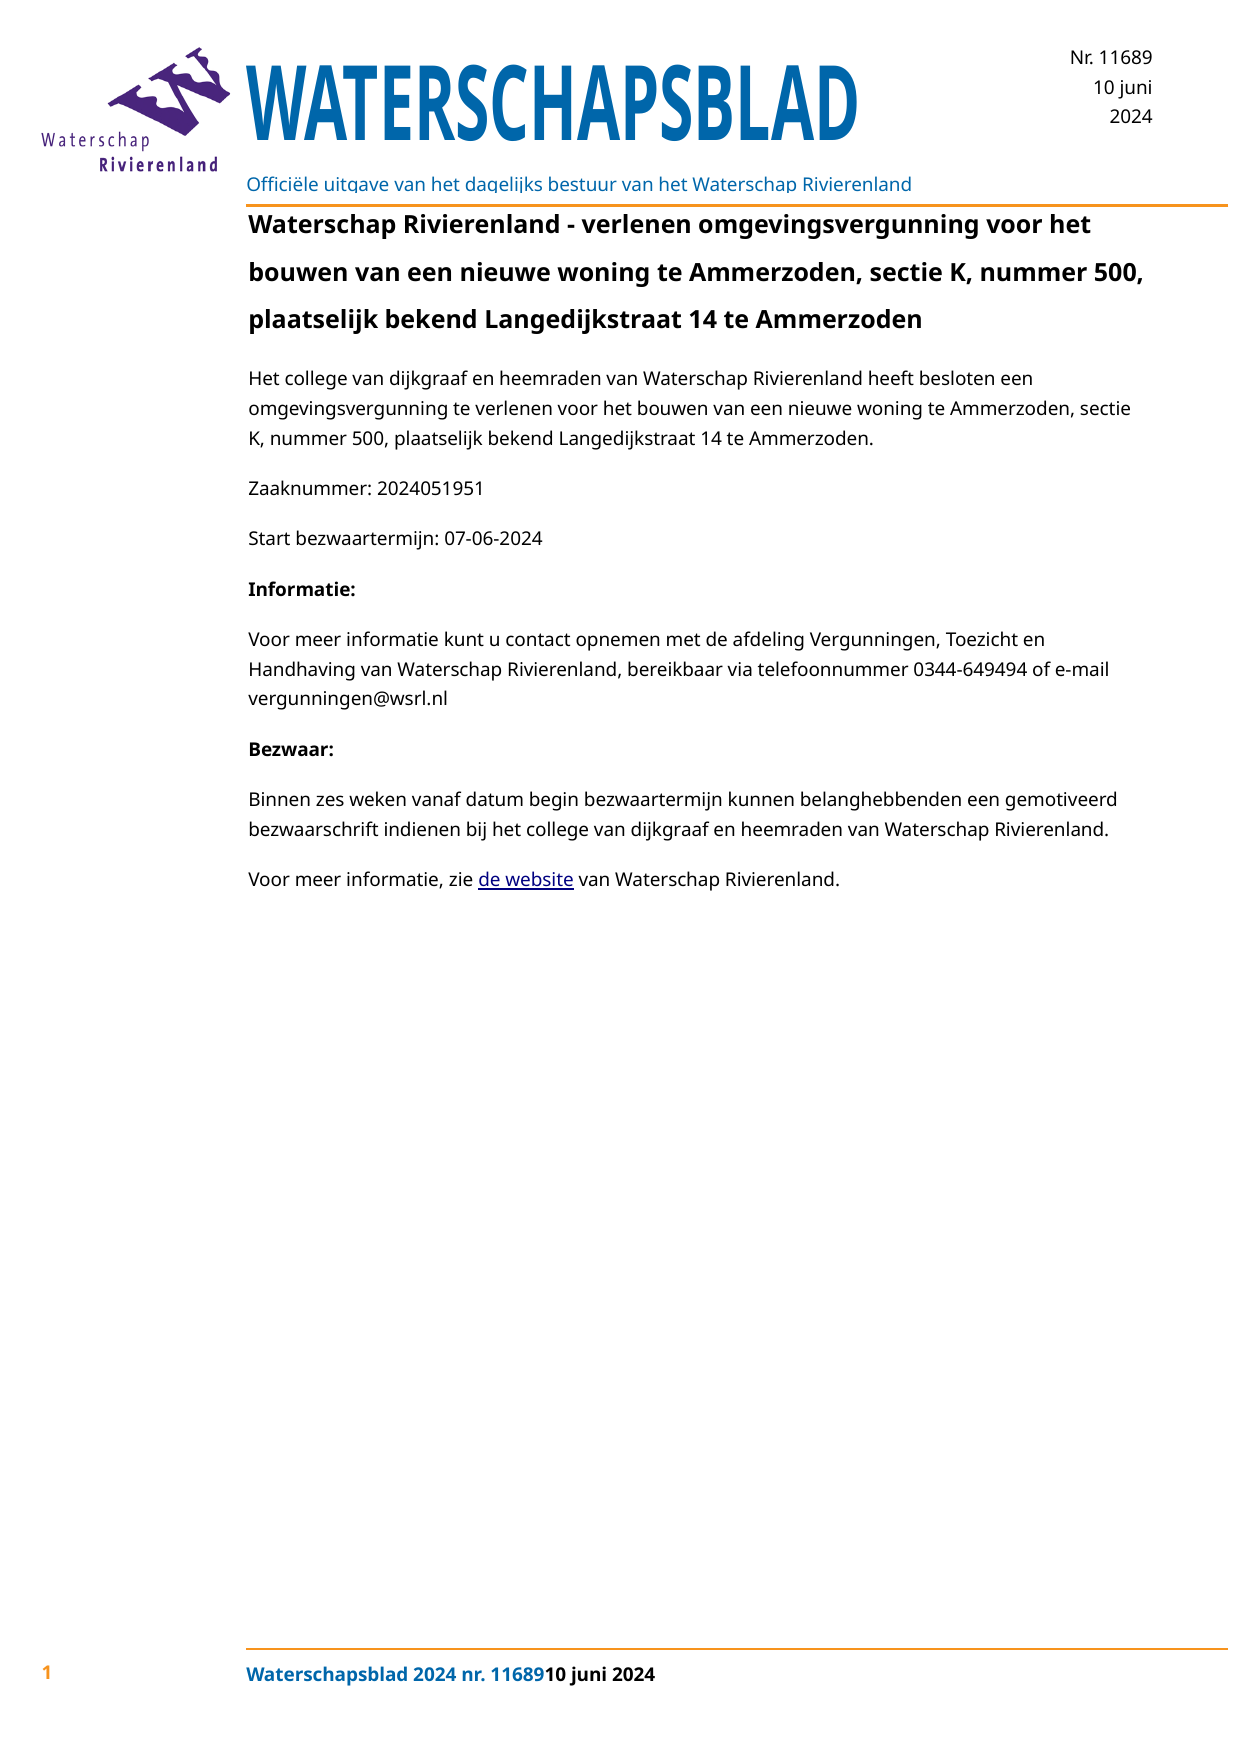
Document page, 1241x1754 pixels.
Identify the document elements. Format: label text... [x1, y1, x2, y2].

text Zaaknummer: 2024051951 [248, 475, 1152, 501]
text Start bezwaartermijn: 07-06-2024 [248, 526, 1152, 551]
text Het college van dijkgraaf en heemraden van Waterschap Rivierenland heeft besloten een omgevingsvergunning te verlenen voor het bouwen van een nieuwe woning te Ammerzoden, sectie K, nummer 500, plaatselijk bekend Langedijkstraat 14 te Ammerzoden. [248, 366, 1152, 450]
text Voor meer informatie kunt u contact opnemen met de afdeling Vergunningen, Toezicht en Handhaving van Waterschap Rivierenland, bereikbaar via telefoonnummer 0344-649494 of e-mail vergunningen@wsrl.nl [248, 626, 1152, 711]
picture [41, 47, 231, 172]
text Informatie: [248, 576, 1152, 602]
text Waterschap Rivierenland - verlenen omgevingsvergunning voor het bouwen van een nieuwe woning te Ammerzoden, sectie K, nummer 500, plaatselijk bekend Langedijkstraat 14 te Ammerzoden [248, 207, 1152, 336]
text Binnen zes weken vanaf datum begin bezwaartermijn kunnen belanghebbenden een gemotiveerd bezwaarschrift indienen bij het college van dijkgraaf en heemraden van Waterschap Rivierenland. [248, 786, 1152, 842]
text Voor meer informatie, zie de website van Waterschap Rivierenland. [248, 866, 1152, 892]
text Bezwaar: [248, 736, 1152, 762]
